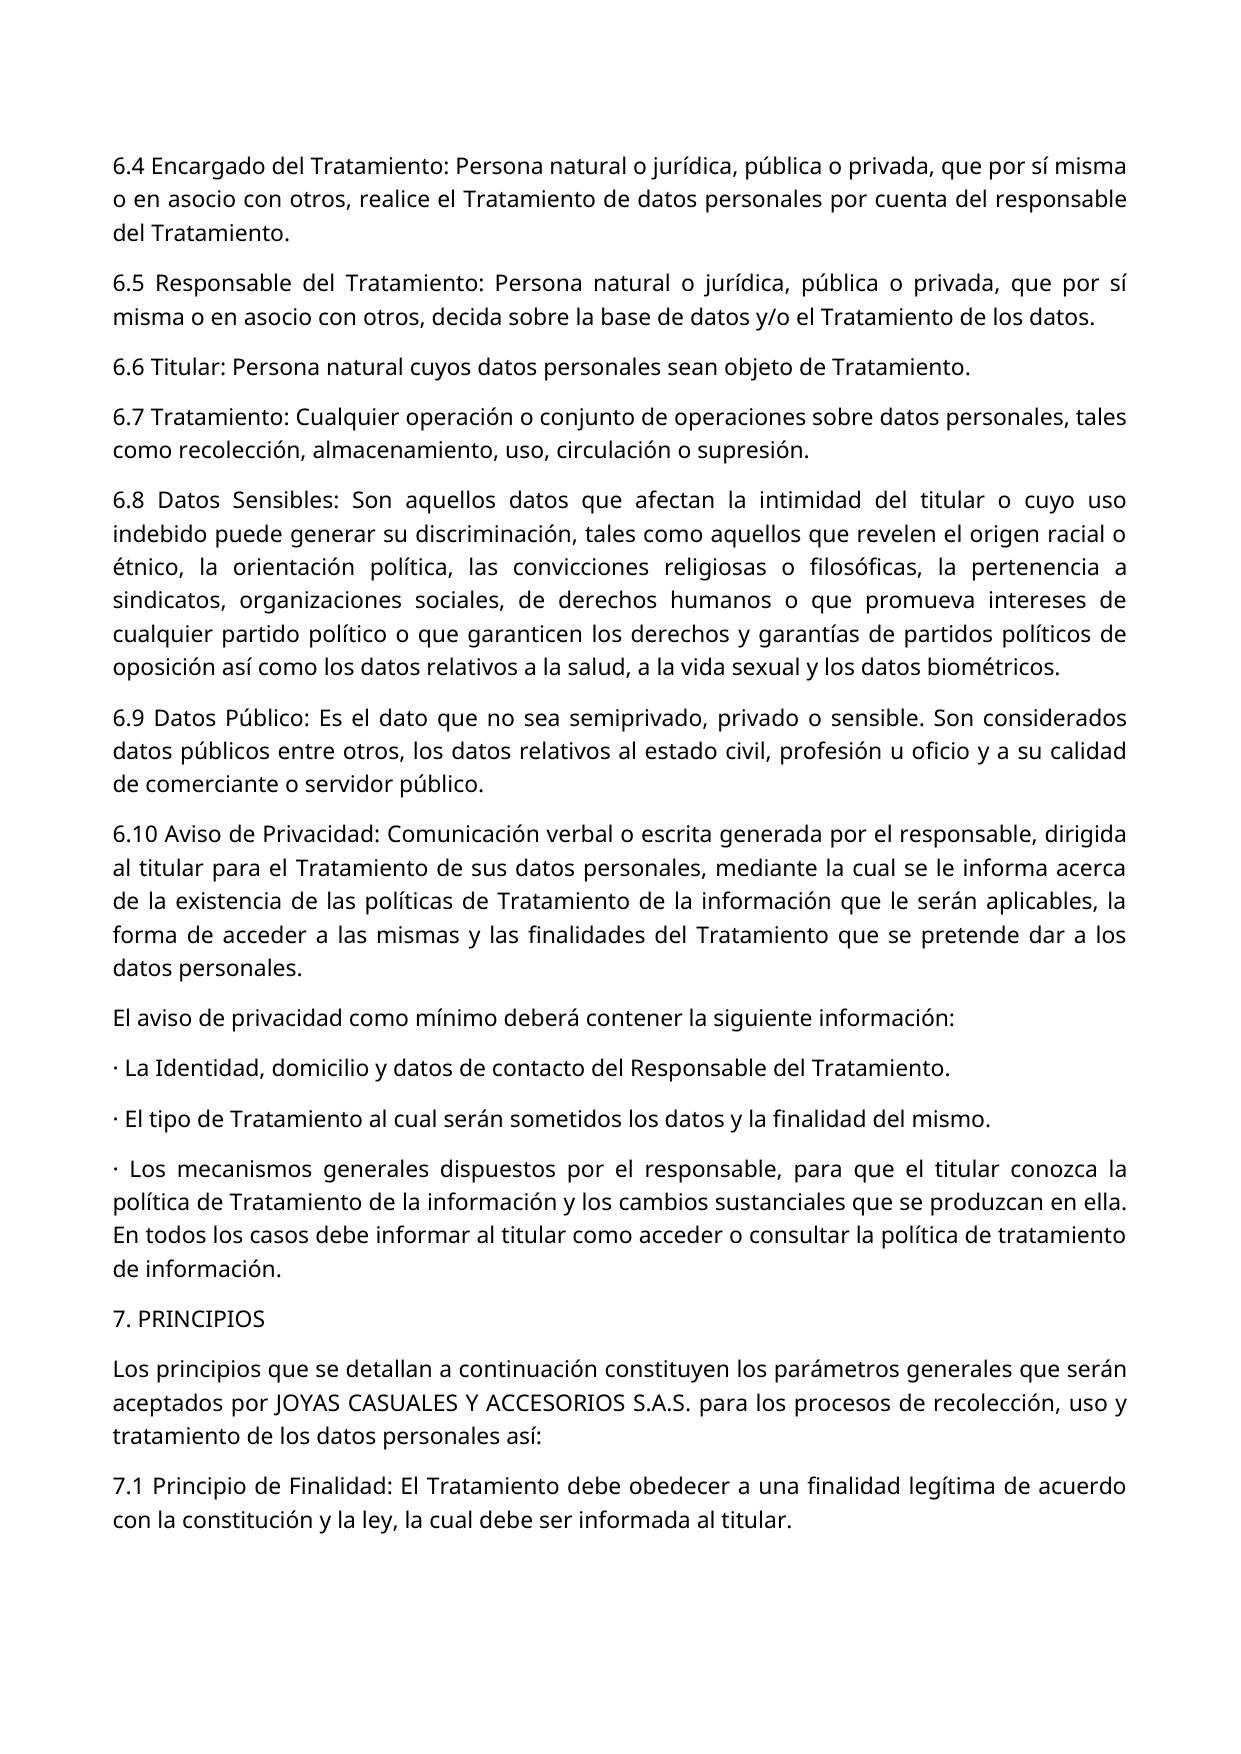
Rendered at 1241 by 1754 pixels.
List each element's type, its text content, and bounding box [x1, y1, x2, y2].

text 6.7 Tratamiento: Cualquier operación o conjunto de operaciones sobre datos personales, tales como recolección, almacenamiento, uso, circulación o supresión. [112, 401, 1128, 465]
text 6.5 Responsable del Tratamiento: Persona natural o jurídica, pública o privada, que por sí misma o en asocio con otros, decida sobre la base de datos y/o el Tratamiento de los datos. [112, 267, 1128, 332]
text · El tipo de Tratamiento al cual serán sometidos los datos y la finalidad del mismo. [112, 1102, 1128, 1134]
text El aviso de privacidad como mínimo deberá contener la siguiente información: [112, 1002, 1128, 1033]
text · La Identidad, domicilio y datos de contacto del Responsable del Tratamiento. [112, 1052, 1128, 1084]
text 7. PRINCIPIOS [112, 1303, 1128, 1334]
text Los principios que se detallan a continuación constituyen los parámetros generales que serán aceptados por JOYAS CASUALES Y ACCESORIOS S.A.S. para los procesos de recolección, uso y tratamiento de los datos personales así: [112, 1353, 1128, 1451]
text 6.8 Datos Sensibles: Son aquellos datos que afectan la intimidad del titular o cuyo uso indebido puede generar su discriminación, tales como aquellos que revelen el origen racial o étnico, la orientación política, las convicciones religiosas o filosóficas, la pertenencia a sindicatos, organizaciones sociales, de derechos humanos o que promueva intereses de cualquier partido político o que garanticen los derechos y garantías de partidos políticos de oposición así como los datos relativos a la salud, a la vida sexual y los datos biométricos. [112, 484, 1128, 683]
text 6.6 Titular: Persona natural cuyos datos personales sean objeto de Tratamiento. [112, 351, 1128, 382]
text 6.9 Datos Público: Es el dato que no sea semiprivado, privado o sensible. Son considerados datos públicos entre otros, los datos relativos al estado civil, profesión u oficio y a su calidad de comerciante o servidor público. [112, 701, 1128, 799]
text · Los mecanismos generales dispuestos por el responsable, para que el titular conozca la política de Tratamiento de la información y los cambios sustanciales que se produzcan en ella. En todos los casos debe informar al titular como acceder o consultar la política de tratamiento de información. [112, 1153, 1128, 1284]
text 6.10 Aviso de Privacidad: Comunicación verbal o escrita generada por el responsable, dirigida al titular para el Tratamiento de sus datos personales, mediante la cual se le informa acerca de la existencia de las políticas de Tratamiento de la información que le serán aplicables, la forma de acceder a las mismas y las finalidades del Tratamiento que se pretende dar a los datos personales. [112, 818, 1128, 983]
text 6.4 Encargado del Tratamiento: Persona natural o jurídica, pública o privada, que por sí misma o en asocio con otros, realice el Tratamiento de datos personales por cuenta del responsable del Tratamiento. [112, 150, 1128, 248]
text 7.1 Principio de Finalidad: El Tratamiento debe obedecer a una finalidad legítima de acuerdo con la constitución y la ley, la cual debe ser informada al titular. [112, 1470, 1128, 1535]
